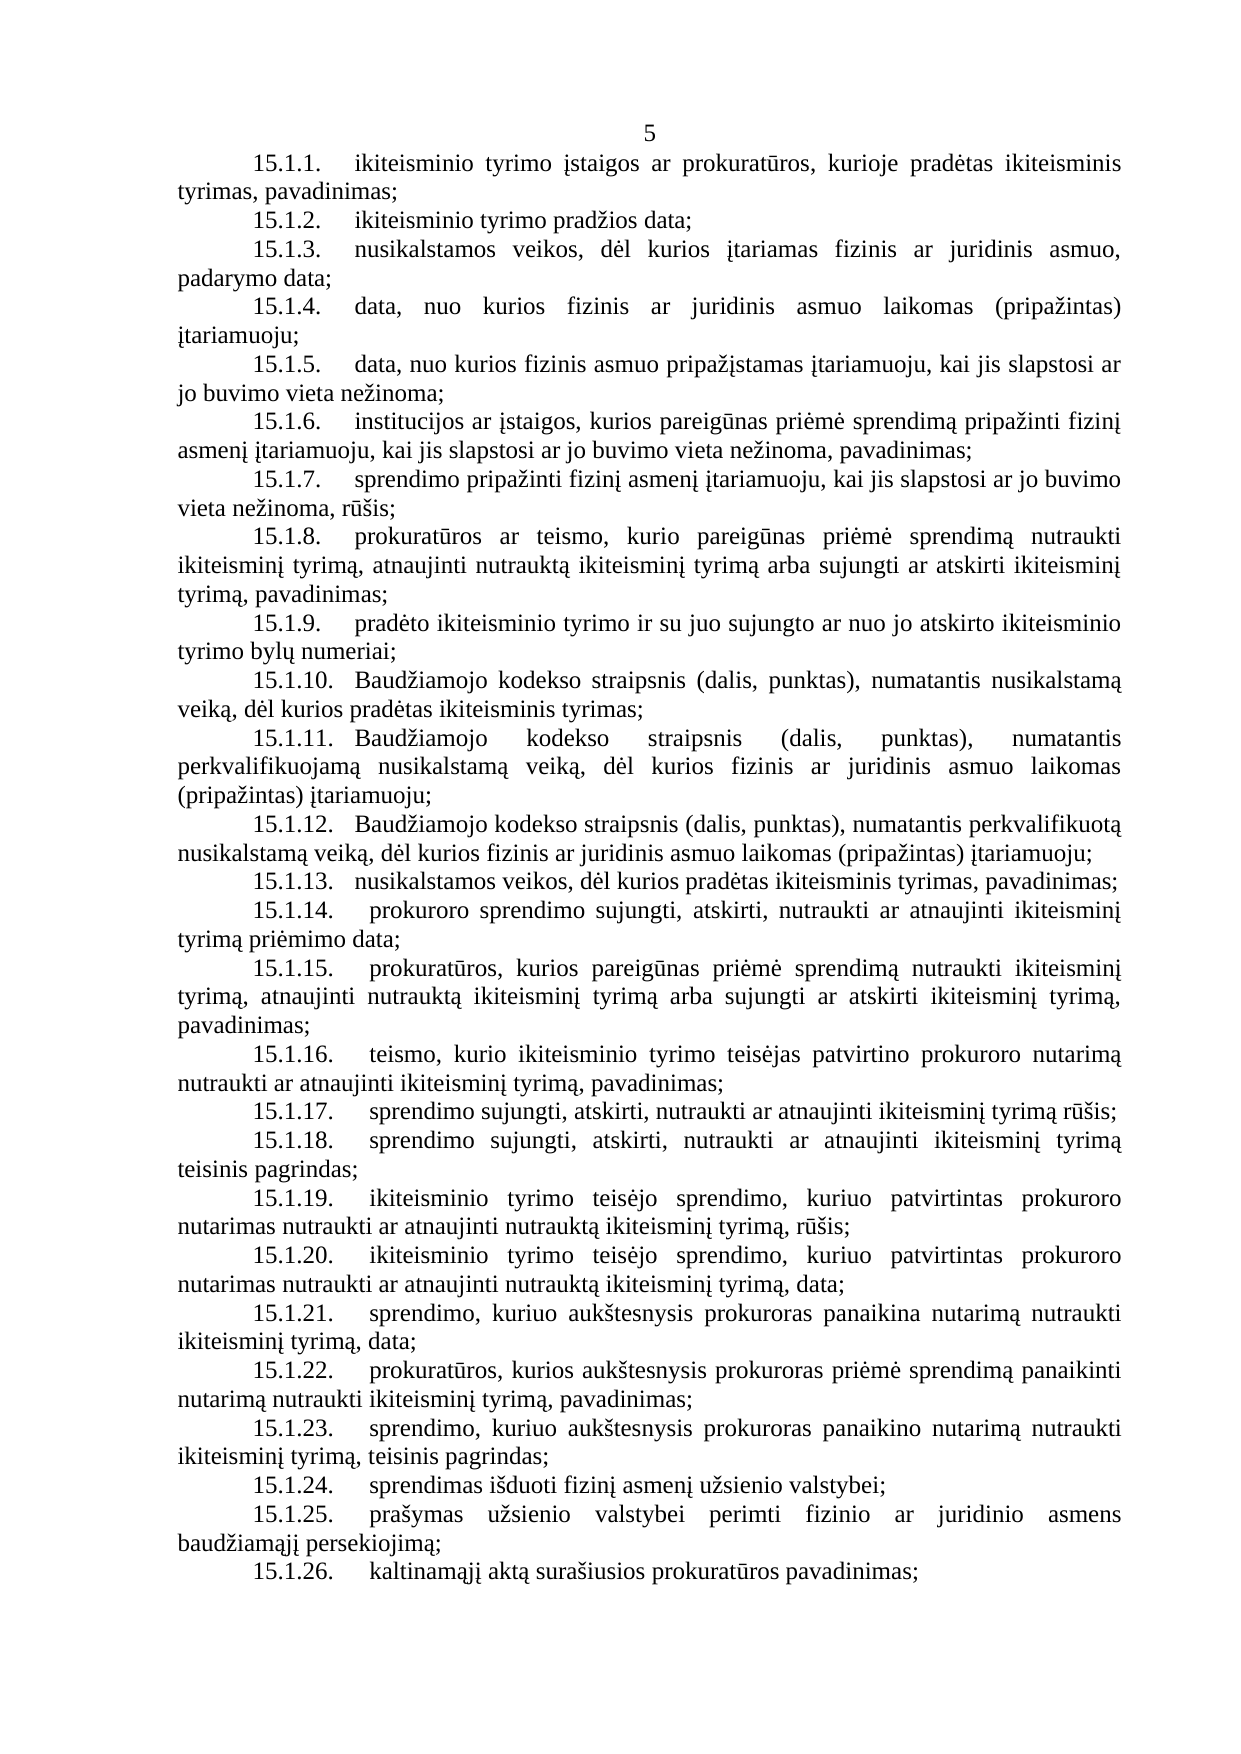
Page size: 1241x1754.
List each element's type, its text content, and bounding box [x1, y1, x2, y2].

text 15.1.16. teismo, kurio ikiteisminio tyrimo teisėjas patvirtino prokuroro nutarimą nutraukti ar atnaujinti ikiteisminį tyrimą, pavadinimas; [177, 1039, 1122, 1096]
text 15.1.13. nusikalstamos veikos, dėl kurios pradėtas ikiteisminis tyrimas, pavadinimas; [177, 866, 1122, 895]
text 15.1.22. prokuratūros, kurios aukštesnysis prokuroras priėmė sprendimą panaikinti nutarimą nutraukti ikiteisminį tyrimą, pavadinimas; [177, 1355, 1122, 1413]
text 15.1.10. Baudžiamojo kodekso straipsnis (dalis, punktas), numatantis nusikalstamą veiką, dėl kurios pradėtas ikiteisminis tyrimas; [177, 665, 1122, 723]
text 15.1.17. sprendimo sujungti, atskirti, nutraukti ar atnaujinti ikiteisminį tyrimą rūšis; [177, 1096, 1122, 1125]
text 15.1.21. sprendimo, kuriuo aukštesnysis prokuroras panaikina nutarimą nutraukti ikiteisminį tyrimą, data; [177, 1298, 1122, 1355]
text 15.1.25. prašymas užsienio valstybei perimti fizinio ar juridinio asmens baudžiamąjį persekiojimą; [177, 1499, 1122, 1556]
text 15.1.15. prokuratūros, kurios pareigūnas priėmė sprendimą nutraukti ikiteisminį tyrimą, atnaujinti nutrauktą ikiteisminį tyrimą arba sujungti ar atskirti ikiteisminį tyrimą, pavadinimas; [177, 953, 1122, 1039]
text 15.1.9. pradėto ikiteisminio tyrimo ir su juo sujungto ar nuo jo atskirto ikiteisminio tyrimo bylų numeriai; [177, 608, 1122, 665]
text 15.1.2. ikiteisminio tyrimo pradžios data; [177, 205, 1122, 234]
text 15.1.14. prokuroro sprendimo sujungti, atskirti, nutraukti ar atnaujinti ikiteisminį tyrimą priėmimo data; [177, 895, 1122, 953]
text 15.1.19. ikiteisminio tyrimo teisėjo sprendimo, kuriuo patvirtintas prokuroro nutarimas nutraukti ar atnaujinti nutrauktą ikiteisminį tyrimą, rūšis; [177, 1183, 1122, 1240]
text 15.1.7. sprendimo pripažinti fizinį asmenį įtariamuoju, kai jis slapstosi ar jo buvimo vieta nežinoma, rūšis; [177, 464, 1122, 521]
text 15.1.8. prokuratūros ar teismo, kurio pareigūnas priėmė sprendimą nutraukti ikiteisminį tyrimą, atnaujinti nutrauktą ikiteisminį tyrimą arba sujungti ar atskirti ikiteisminį tyrimą, pavadinimas; [177, 521, 1122, 608]
text 15.1.24. sprendimas išduoti fizinį asmenį užsienio valstybei; [177, 1470, 1122, 1499]
text 15.1.5. data, nuo kurios fizinis asmuo pripažįstamas įtariamuoju, kai jis slapstosi ar jo buvimo vieta nežinoma; [177, 349, 1122, 406]
text 15.1.4. data, nuo kurios fizinis ar juridinis asmuo laikomas (pripažintas) įtariamuoju; [177, 291, 1122, 349]
text 15.1.3. nusikalstamos veikos, dėl kurios įtariamas fizinis ar juridinis asmuo, padarymo data; [177, 234, 1122, 291]
text 15.1.11. Baudžiamojo kodekso straipsnis (dalis, punktas), numatantis perkvalifikuojamą nusikalstamą veiką, dėl kurios fizinis ar juridinis asmuo laikomas (pripažintas) įtariamuoju; [177, 723, 1122, 809]
text 15.1.26. kaltinamąjį aktą surašiusios prokuratūros pavadinimas; [177, 1556, 1122, 1585]
text 15.1.12. Baudžiamojo kodekso straipsnis (dalis, punktas), numatantis perkvalifikuotą nusikalstamą veiką, dėl kurios fizinis ar juridinis asmuo laikomas (pripažintas) įtariamuoju; [177, 809, 1122, 866]
text 15.1.23. sprendimo, kuriuo aukštesnysis prokuroras panaikino nutarimą nutraukti ikiteisminį tyrimą, teisinis pagrindas; [177, 1413, 1122, 1470]
text 15.1.20. ikiteisminio tyrimo teisėjo sprendimo, kuriuo patvirtintas prokuroro nutarimas nutraukti ar atnaujinti nutrauktą ikiteisminį tyrimą, data; [177, 1240, 1122, 1298]
text 15.1.6. institucijos ar įstaigos, kurios pareigūnas priėmė sprendimą pripažinti fizinį asmenį įtariamuoju, kai jis slapstosi ar jo buvimo vieta nežinoma, pavadinimas; [177, 406, 1122, 464]
text 15.1.1. ikiteisminio tyrimo įstaigos ar prokuratūros, kurioje pradėtas ikiteisminis tyrimas, pavadinimas; [177, 148, 1122, 205]
text 15.1.18. sprendimo sujungti, atskirti, nutraukti ar atnaujinti ikiteisminį tyrimą teisinis pagrindas; [177, 1125, 1122, 1183]
